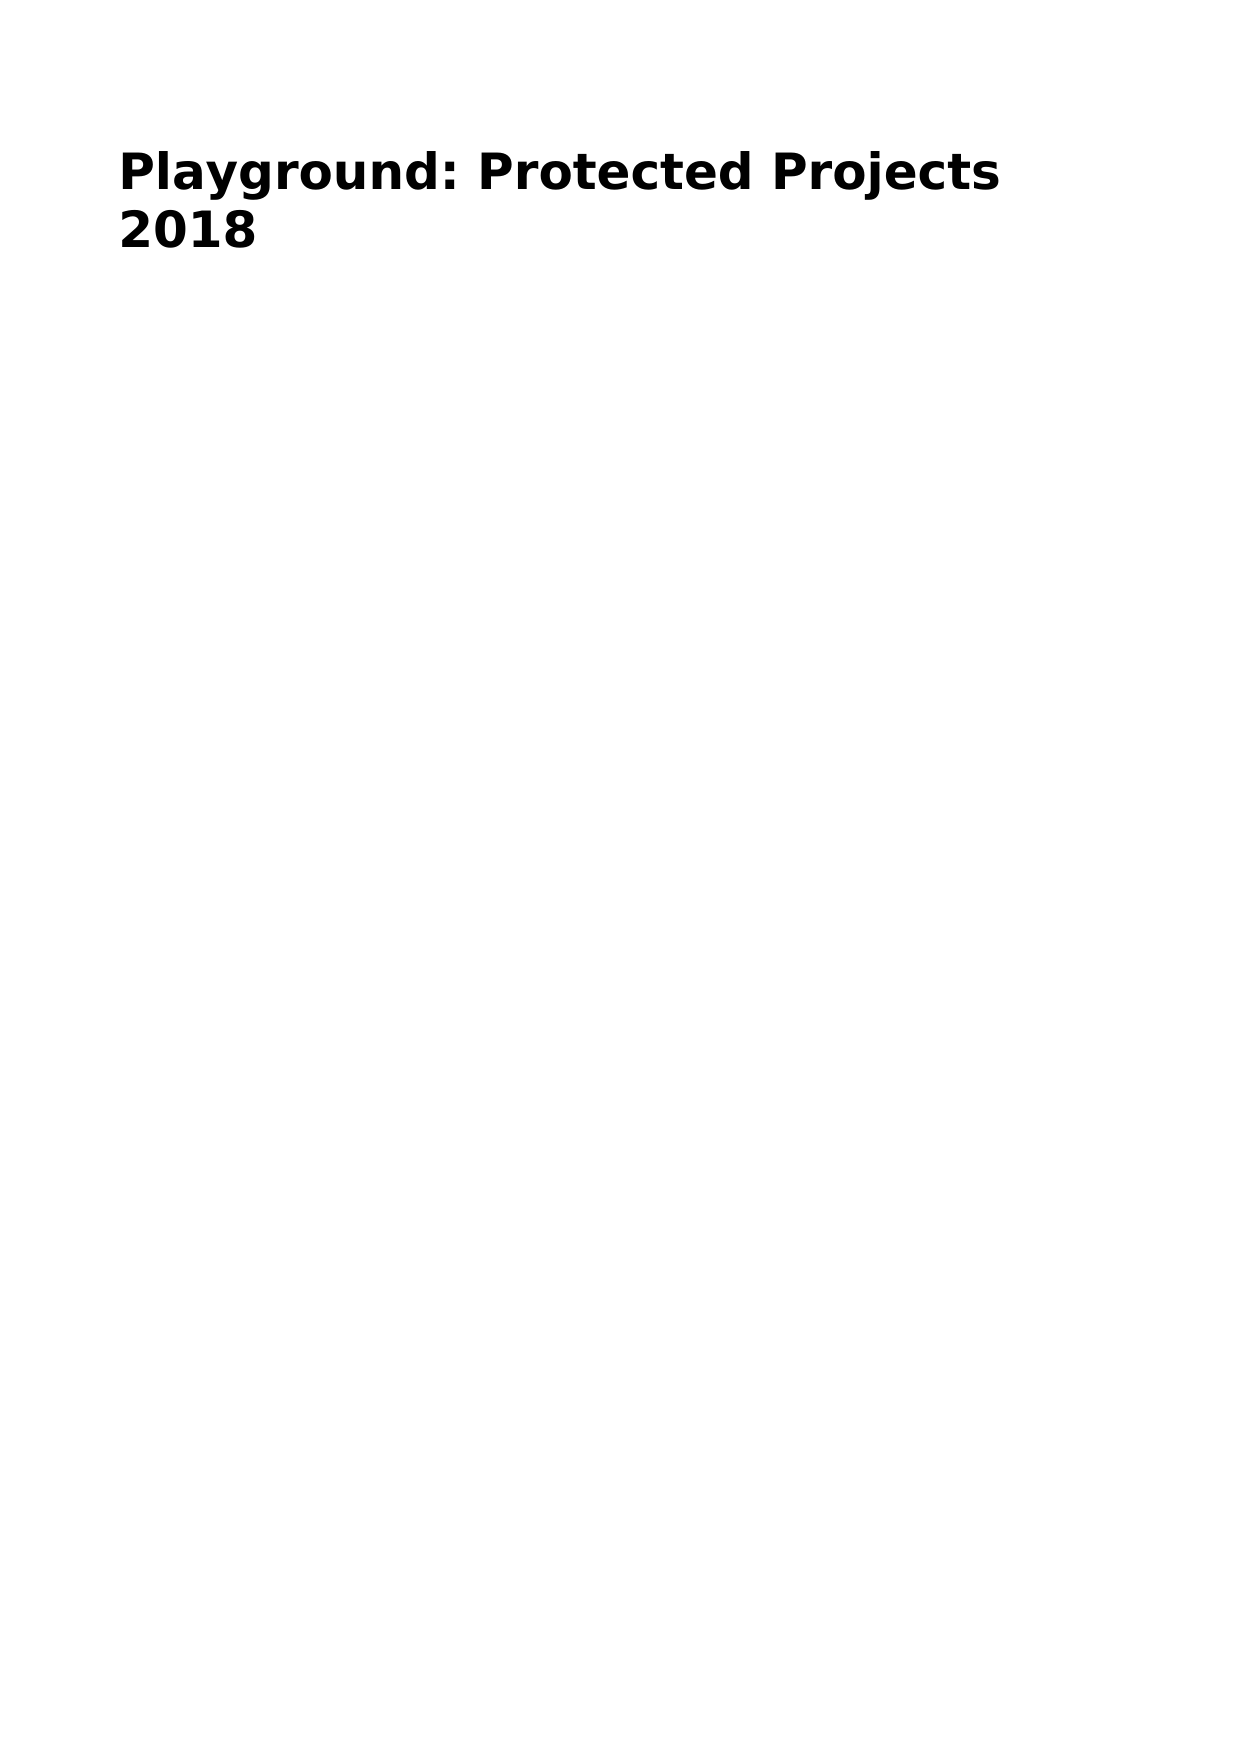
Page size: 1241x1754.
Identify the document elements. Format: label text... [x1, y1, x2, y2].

subtitle Playground: Protected Projects 2018 [118, 143, 1122, 259]
